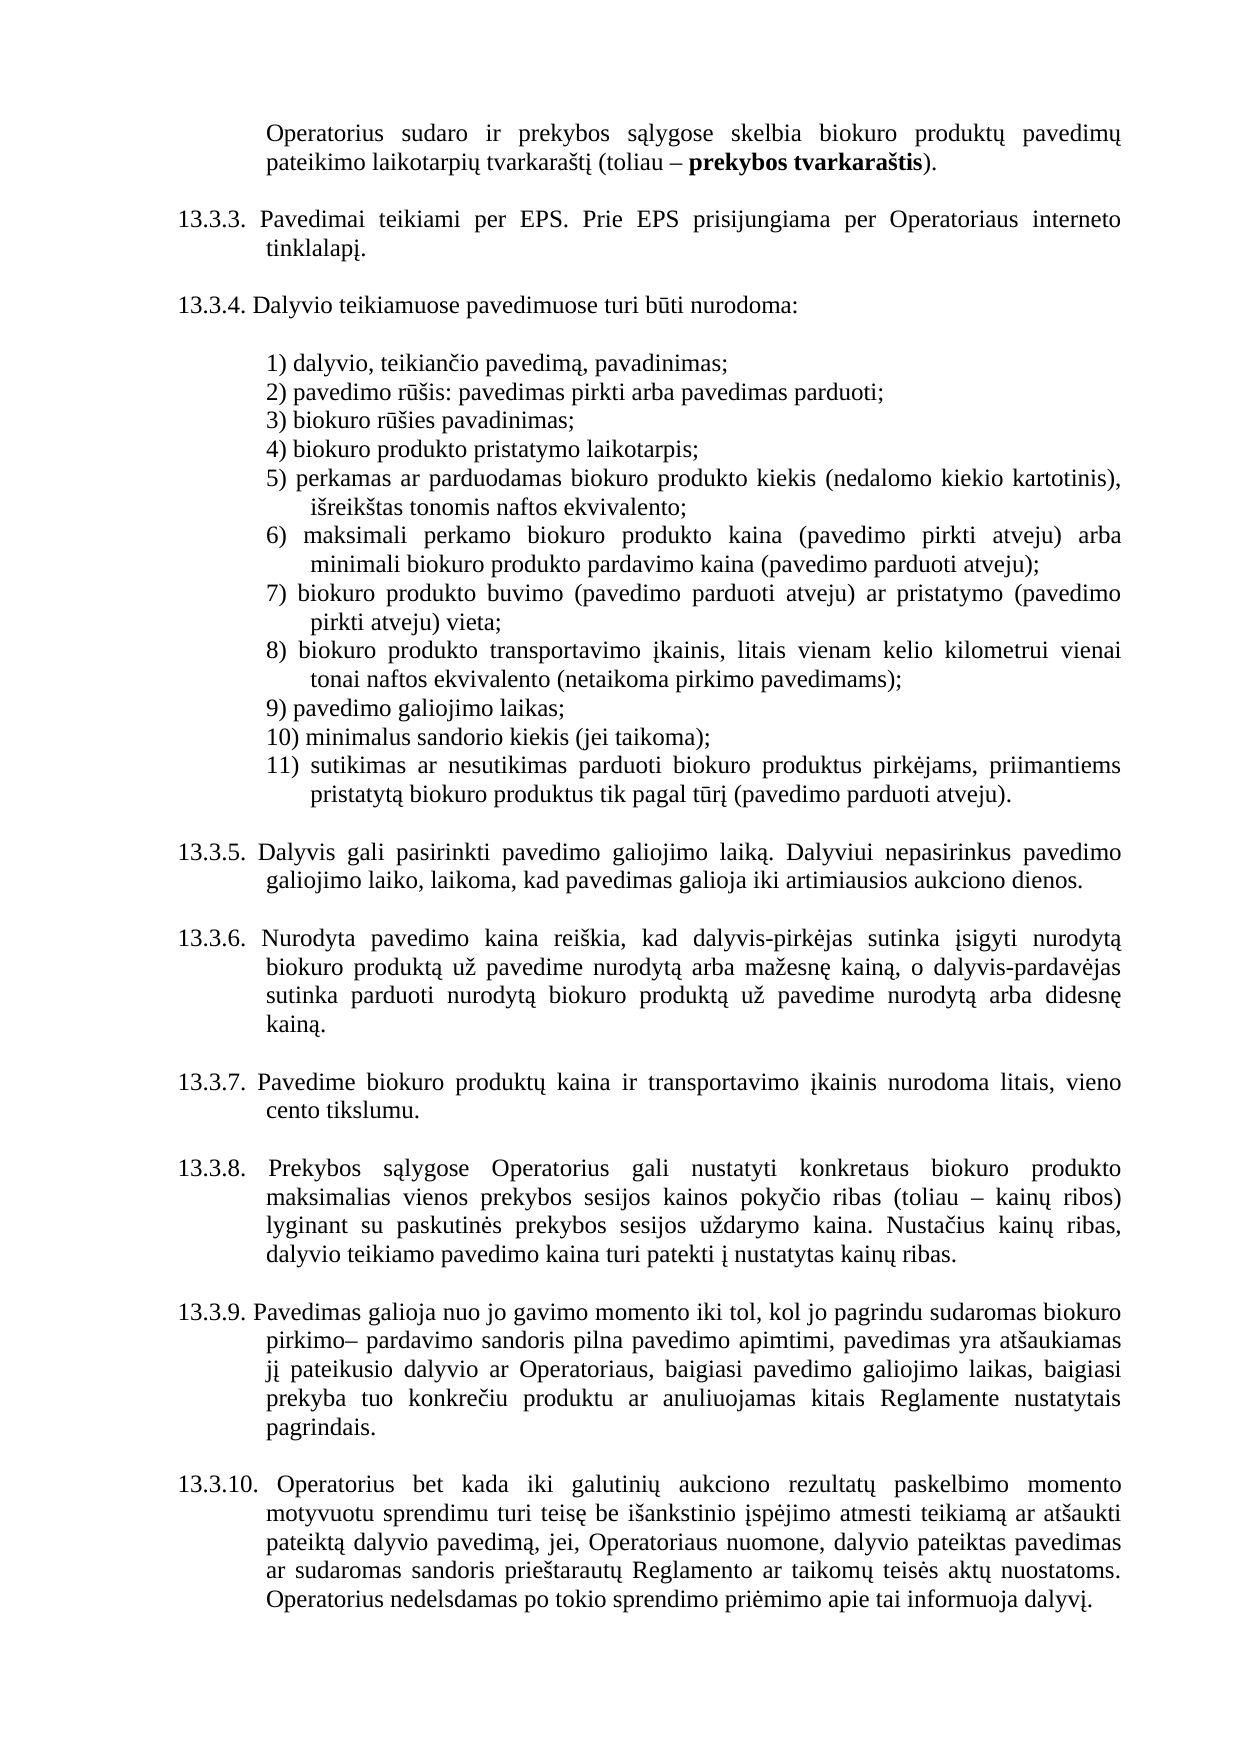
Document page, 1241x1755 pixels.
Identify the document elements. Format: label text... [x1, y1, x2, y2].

text 13.3.4. Dalyvio teikiamuose pavedimuose turi būti nurodoma: [177, 291, 1122, 319]
text 13.3.10. Operatorius bet kada iki galutinių aukciono rezultatų paskelbimo momento motyvuotu sprendimu turi teisę be išankstinio įspėjimo atmesti teikiamą ar atšaukti pateiktą dalyvio pavedimą, jei, Operatoriaus nuomone, dalyvio pateiktas pavedimas ar sudaromas sandoris prieštarautų Reglamento ar taikomų teisės aktų nuostatoms. Operatorius nedelsdamas po tokio sprendimo priėmimo apie tai informuoja dalyvį. [177, 1469, 1122, 1613]
text 8) biokuro produkto transportavimo įkainis, litais vienam kelio kilometrui vienai tonai naftos ekvivalento (netaikoma pirkimo pavedimams); [266, 636, 1122, 693]
text 2) pavedimo rūšis: pavedimas pirkti arba pavedimas parduoti; [266, 377, 1122, 406]
text 11) sutikimas ar nesutikimas parduoti biokuro produktus pirkėjams, priimantiems pristatytą biokuro produktus tik pagal tūrį (pavedimo parduoti atveju). [266, 751, 1122, 808]
text 10) minimalus sandorio kiekis (jei taikoma); [266, 722, 1122, 751]
text 3) biokuro rūšies pavadinimas; [266, 406, 1122, 434]
text 4) biokuro produkto pristatymo laikotarpis; [266, 434, 1122, 463]
text 7) biokuro produkto buvimo (pavedimo parduoti atveju) ar pristatymo (pavedimo pirkti atveju) vieta; [266, 578, 1122, 636]
text 13.3.8. Prekybos sąlygose Operatorius gali nustatyti konkretaus biokuro produkto maksimalias vienos prekybos sesijos kainos pokyčio ribas (toliau – kainų ribos) lyginant su paskutinės prekybos sesijos uždarymo kaina. Nustačius kainų ribas, dalyvio teikiamo pavedimo kaina turi patekti į nustatytas kainų ribas. [177, 1153, 1122, 1268]
text 1) dalyvio, teikiančio pavedimą, pavadinimas; [266, 348, 1122, 377]
text 9) pavedimo galiojimo laikas; [266, 693, 1122, 722]
text 13.3.6. Nurodyta pavedimo kaina reiškia, kad dalyvis-pirkėjas sutinka įsigyti nurodytą biokuro produktą už pavedime nurodytą arba mažesnę kainą, o dalyvis-pardavėjas sutinka parduoti nurodytą biokuro produktą už pavedime nurodytą arba didesnę kainą. [177, 923, 1122, 1038]
text 13.3.3. Pavedimai teikiami per EPS. Prie EPS prisijungiama per Operatoriaus interneto tinklalapį. [177, 204, 1122, 262]
text 13.3.5. Dalyvis gali pasirinkti pavedimo galiojimo laiką. Dalyviui nepasirinkus pavedimo galiojimo laiko, laikoma, kad pavedimas galioja iki artimiausios aukciono dienos. [177, 837, 1122, 894]
text 6) maksimali perkamo biokuro produkto kaina (pavedimo pirkti atveju) arba minimali biokuro produkto pardavimo kaina (pavedimo parduoti atveju); [266, 521, 1122, 578]
text 5) perkamas ar parduodamas biokuro produkto kiekis (nedalomo kiekio kartotinis), išreikštas tonomis naftos ekvivalento; [266, 463, 1122, 521]
text Operatorius sudaro ir prekybos sąlygose skelbia biokuro produktų pavedimų pateikimo laikotarpių tvarkaraštį (toliau – prekybos tvarkaraštis). [177, 118, 1122, 176]
text 13.3.9. Pavedimas galioja nuo jo gavimo momento iki tol, kol jo pagrindu sudaromas biokuro pirkimo– pardavimo sandoris pilna pavedimo apimtimi, pavedimas yra atšaukiamas jį pateikusio dalyvio ar Operatoriaus, baigiasi pavedimo galiojimo laikas, baigiasi prekyba tuo konkrečiu produktu ar anuliuojamas kitais Reglamente nustatytais pagrindais. [177, 1297, 1122, 1441]
text 13.3.7. Pavedime biokuro produktų kaina ir transportavimo įkainis nurodoma litais, vieno cento tikslumu. [177, 1067, 1122, 1124]
